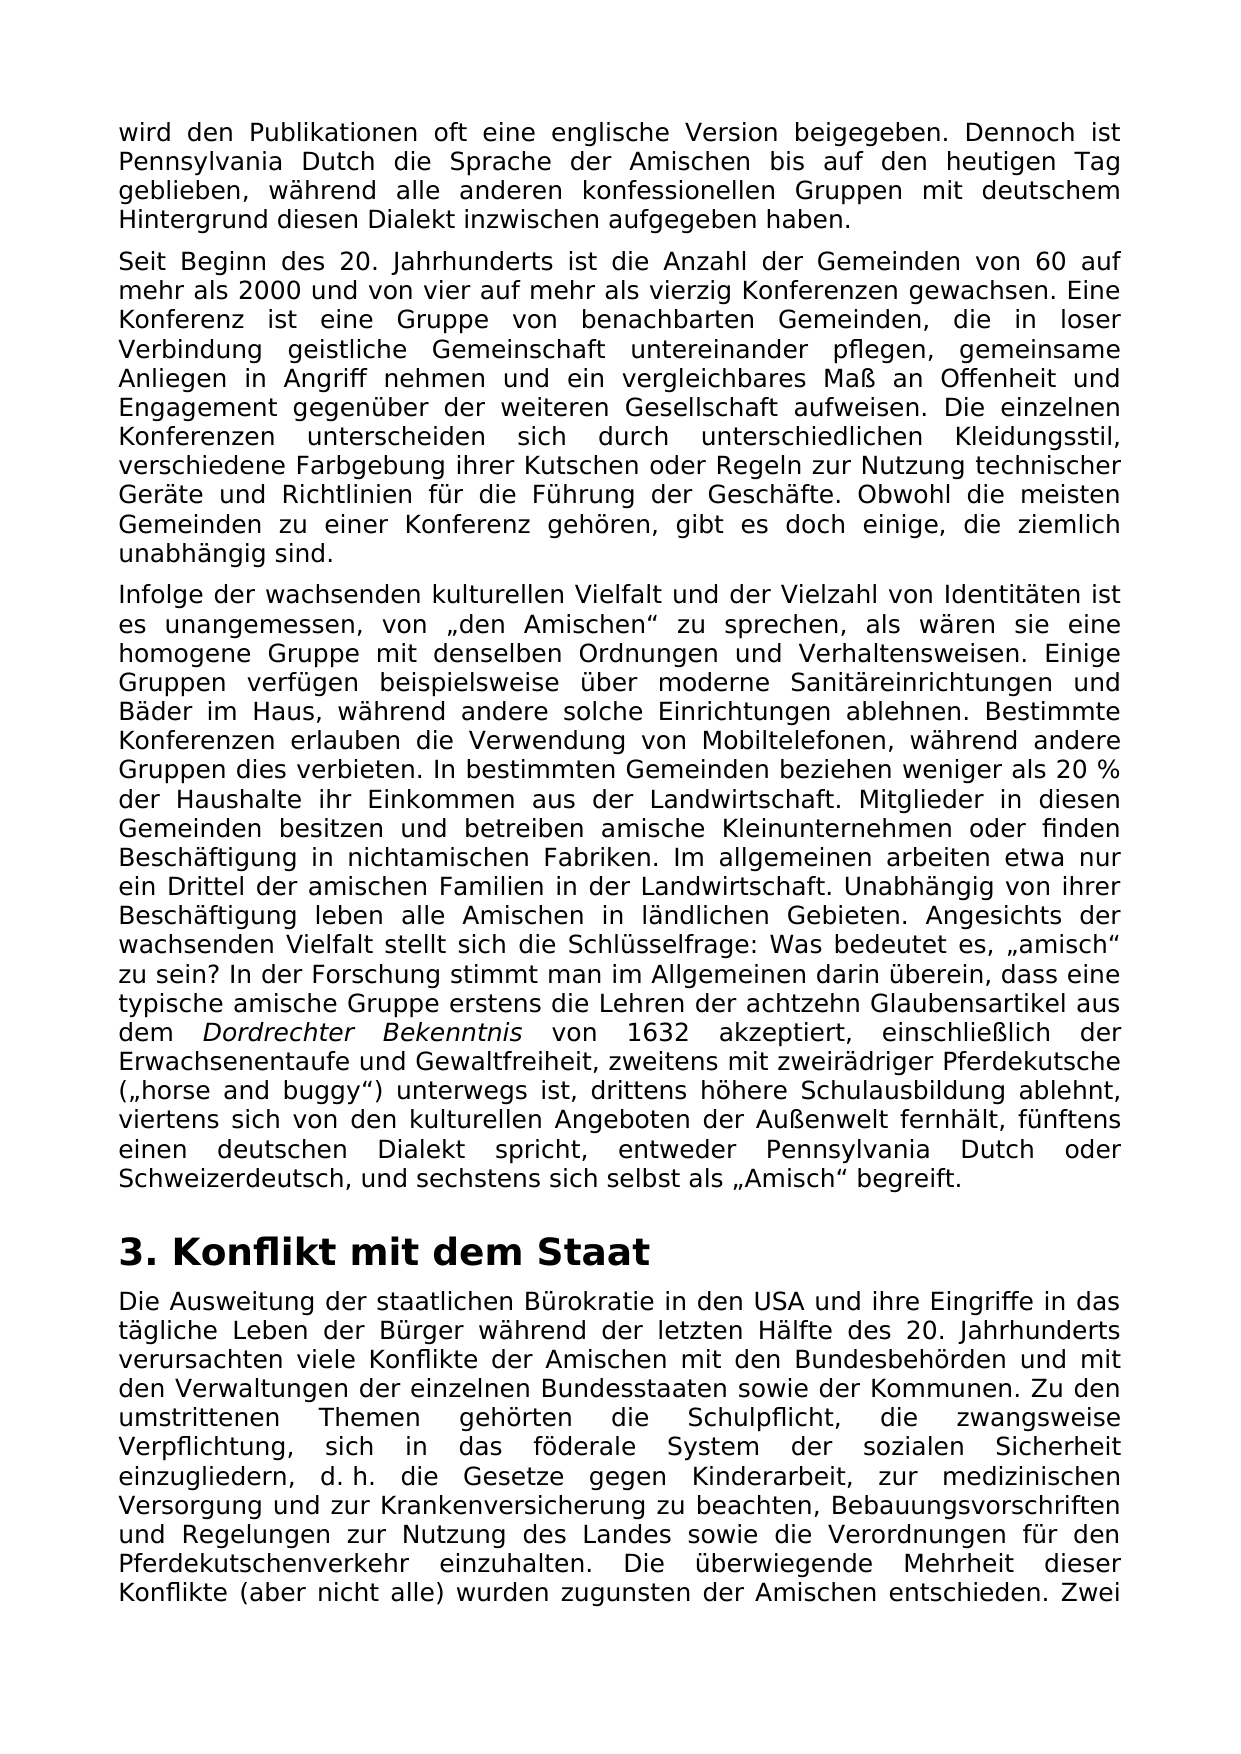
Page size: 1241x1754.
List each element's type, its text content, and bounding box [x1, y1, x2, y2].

text Die Ausweitung der staatlichen Bürokratie in den USA und ihre Eingriffe in das tägliche Leben der Bürger während der letzten Hälfte des 20. Jahrhunderts verursachten viele Konflikte der Amischen mit den Bundesbehörden und mit den Verwaltungen der einzelnen Bundesstaaten sowie der Kommunen. Zu den umstrittenen Themen gehörten die Schulpflicht, die zwangsweise Verpflichtung, sich in das föderale System der sozialen Sicherheit einzugliedern, d. h. die Gesetze gegen Kinderarbeit, zur medizinischen Versorgung und zur Krankenversicherung zu beachten, Bebauungsvorschriften und Regelungen zur Nutzung des Landes sowie die Verordnungen für den Pferdekutschenverkehr einzuhalten. Die überwiegende Mehrheit dieser Konflikte (aber nicht alle) wurden zugunsten der Amischen entschieden. Zwei [118, 1287, 1122, 1608]
text wird den Publikationen oft eine englische Version beigegeben. Dennoch ist Pennsylvania Dutch die Sprache der Amischen bis auf den heutigen Tag geblieben, während alle anderen konfessionellen Gruppen mit deutschem Hintergrund diesen Dialekt inzwischen aufgegeben haben. [118, 118, 1122, 235]
text Seit Beginn des 20. Jahrhunderts ist die Anzahl der Gemeinden von 60 auf mehr als 2000 und von vier auf mehr als vierzig Konferenzen gewachsen. Eine Konferenz ist eine Gruppe von benachbarten Gemeinden, die in loser Verbindung geistliche Gemeinschaft untereinander pflegen, gemeinsame Anliegen in Angriff nehmen und ein vergleichbares Maß an Offenheit und Engagement gegenüber der weiteren Gesellschaft aufweisen. Die einzelnen Konferenzen unterscheiden sich durch unterschiedlichen Kleidungsstil, verschiedene Farbgebung ihrer Kutschen oder Regeln zur Nutzung technischer Geräte und Richtlinien für die Führung der Geschäfte. Obwohl die meisten Gemeinden zu einer Konferenz gehören, gibt es doch einige, die ziemlich unabhängig sind. [118, 247, 1122, 568]
text Infolge der wachsenden kulturellen Vielfalt und der Vielzahl von Identitäten ist es unangemessen, von „den Amischen“ zu sprechen, als wären sie eine homogene Gruppe mit denselben Ordnungen und Verhaltensweisen. Einige Gruppen verfügen beispielsweise über moderne Sanitäreinrichtungen und Bäder im Haus, während andere solche Einrichtungen ablehnen. Bestimmte Konferenzen erlauben die Verwendung von Mobiltelefonen, während andere Gruppen dies verbieten. In bestimmten Gemeinden beziehen weniger als 20 % der Haushalte ihr Einkommen aus der Landwirtschaft. Mitglieder in diesen Gemeinden besitzen und betreiben amische Kleinunternehmen oder finden Beschäftigung in nichtamischen Fabriken. Im allgemeinen arbeiten etwa nur ein Drittel der amischen Familien in der Landwirtschaft. Unabhängig von ihrer Beschäftigung leben alle Amischen in ländlichen Gebieten. Angesichts der wachsenden Vielfalt stellt sich die Schlüsselfrage: Was bedeutet es, „amisch“ zu sein? In der Forschung stimmt man im Allgemeinen darin überein, dass eine typische amische Gruppe erstens die Lehren der achtzehn Glaubensartikel aus dem Dordrechter Bekenntnis von 1632 akzeptiert, einschließlich der Erwachsenentaufe und Gewaltfreiheit, zweitens mit zweirädriger Pferdekutsche („horse and buggy“) unterwegs ist, drittens höhere Schulausbildung ablehnt, viertens sich von den kulturellen Angeboten der Außenwelt fernhält, fünftens einen deutschen Dialekt spricht, entweder Pennsylvania Dutch oder Schweizerdeutsch, und sechstens sich selbst als „Amisch“ begreift. [118, 581, 1122, 1193]
subtitle 3. Konflikt mit dem Staat [118, 1231, 1122, 1274]
